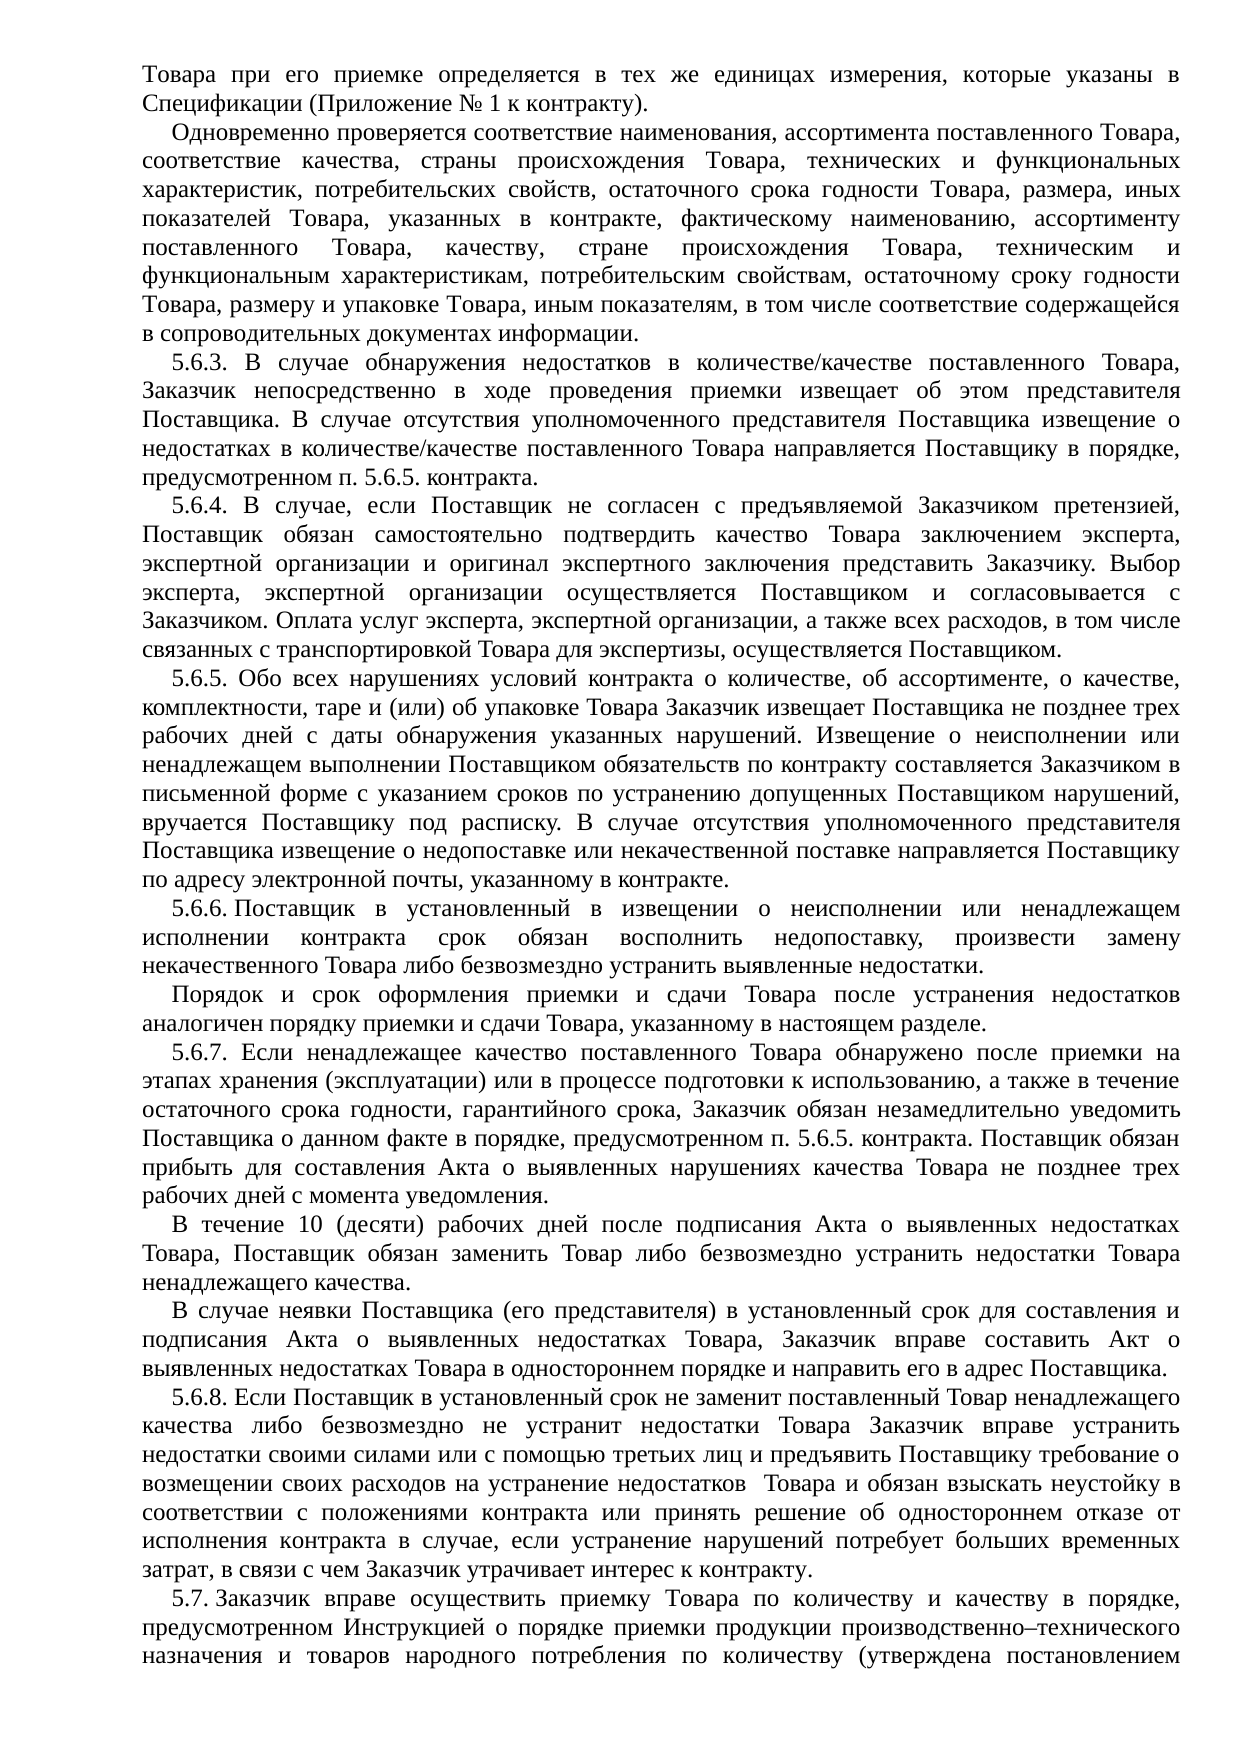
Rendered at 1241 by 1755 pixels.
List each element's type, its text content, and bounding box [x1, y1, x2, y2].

text Одновременно проверяется соответствие наименования, ассортимента поставленного Товара, соответствие качества, страны происхождения Товара, технических и функциональных характеристик, потребительских свойств, остаточного срока годности Товара, размера, иных показателей Товара, указанных в контракте, фактическому наименованию, ассортименту поставленного Товара, качеству, стране происхождения Товара, техническим и функциональным характеристикам, потребительским свойствам, остаточному сроку годности Товара, размеру и упаковке Товара, иным показателям, в том числе соответствие содержащейся в сопроводительных документах информации. [142, 117, 1181, 347]
text 5.6.3. В случае обнаружения недостатков в количестве/качестве поставленного Товара, Заказчик непосредственно в ходе проведения приемки извещает об этом представителя Поставщика. В случае отсутствия уполномоченного представителя Поставщика извещение о недостатках в количестве/качестве поставленного Товара направляется Поставщику в порядке, предусмотренном п. 5.6.5. контракта. [142, 347, 1181, 490]
text 5.6.8. Если Поставщик в установленный срок не заменит поставленный Товар ненадлежащего качества либо безвозмездно не устранит недостатки Товара Заказчик вправе устранить недостатки своими силами или с помощью третьих лиц и предъявить Поставщику требование о возмещении своих расходов на устранение недостатков Товара и обязан взыскать неустойку в соответствии с положениями контракта или принять решение об одностороннем отказе от исполнения контракта в случае, если устранение нарушений потребует больших временных затрат, в связи с чем Заказчик утрачивает интерес к контракту. [142, 1382, 1181, 1583]
text 5.6.5. Обо всех нарушениях условий контракта о количестве, об ассортименте, о качестве, комплектности, таре и (или) об упаковке Товара Заказчик извещает Поставщика не позднее трех рабочих дней с даты обнаружения указанных нарушений. Извещение о неисполнении или ненадлежащем выполнении Поставщиком обязательств по контракту составляется Заказчиком в письменной форме с указанием сроков по устранению допущенных Поставщиком нарушений, вручается Поставщику под расписку. В случае отсутствия уполномоченного представителя Поставщика извещение о недопоставке или некачественной поставке направляется Поставщику по адресу электронной почты, указанному в контракте. [142, 663, 1181, 893]
text Товара при его приемке определяется в тех же единицах измерения, которые указаны в Спецификации (Приложение № 1 к контракту). [142, 59, 1181, 117]
text 5.6.6. Поставщик в установленный в извещении о неисполнении или ненадлежащем исполнении контракта срок обязан восполнить недопоставку, произвести замену некачественного Товара либо безвозмездно устранить выявленные недостатки. [142, 893, 1181, 979]
text В течение 10 (десяти) рабочих дней после подписания Акта о выявленных недостатках Товара, Поставщик обязан заменить Товар либо безвозмездно устранить недостатки Товара ненадлежащего качества. [142, 1209, 1181, 1295]
text 5.7. Заказчик вправе осуществить приемку Товара по количеству и качеству в порядке, предусмотренном Инструкцией о порядке приемки продукции производственно–технического назначения и товаров народного потребления по количеству (утверждена постановлением [142, 1583, 1181, 1669]
text 5.6.7. Если ненадлежащее качество поставленного Товара обнаружено после приемки на этапах хранения (эксплуатации) или в процессе подготовки к использованию, а также в течение остаточного срока годности, гарантийного срока, Заказчик обязан незамедлительно уведомить Поставщика о данном факте в порядке, предусмотренном п. 5.6.5. контракта. Поставщик обязан прибыть для составления Акта о выявленных нарушениях качества Товара не позднее трех рабочих дней с момента уведомления. [142, 1037, 1181, 1209]
text 5.6.4. В случае, если Поставщик не согласен с предъявляемой Заказчиком претензией, Поставщик обязан самостоятельно подтвердить качество Товара заключением эксперта, экспертной организации и оригинал экспертного заключения представить Заказчику. Выбор эксперта, экспертной организации осуществляется Поставщиком и согласовывается с Заказчиком. Оплата услуг эксперта, экспертной организации, а также всех расходов, в том числе связанных с транспортировкой Товара для экспертизы, осуществляется Поставщиком. [142, 490, 1181, 663]
text В случае неявки Поставщика (его представителя) в установленный срок для составления и подписания Акта о выявленных недостатках Товара, Заказчик вправе составить Акт о выявленных недостатках Товара в одностороннем порядке и направить его в адрес Поставщика. [142, 1295, 1181, 1382]
text Порядок и срок оформления приемки и сдачи Товара после устранения недостатков аналогичен порядку приемки и сдачи Товара, указанному в настоящем разделе. [142, 979, 1181, 1037]
